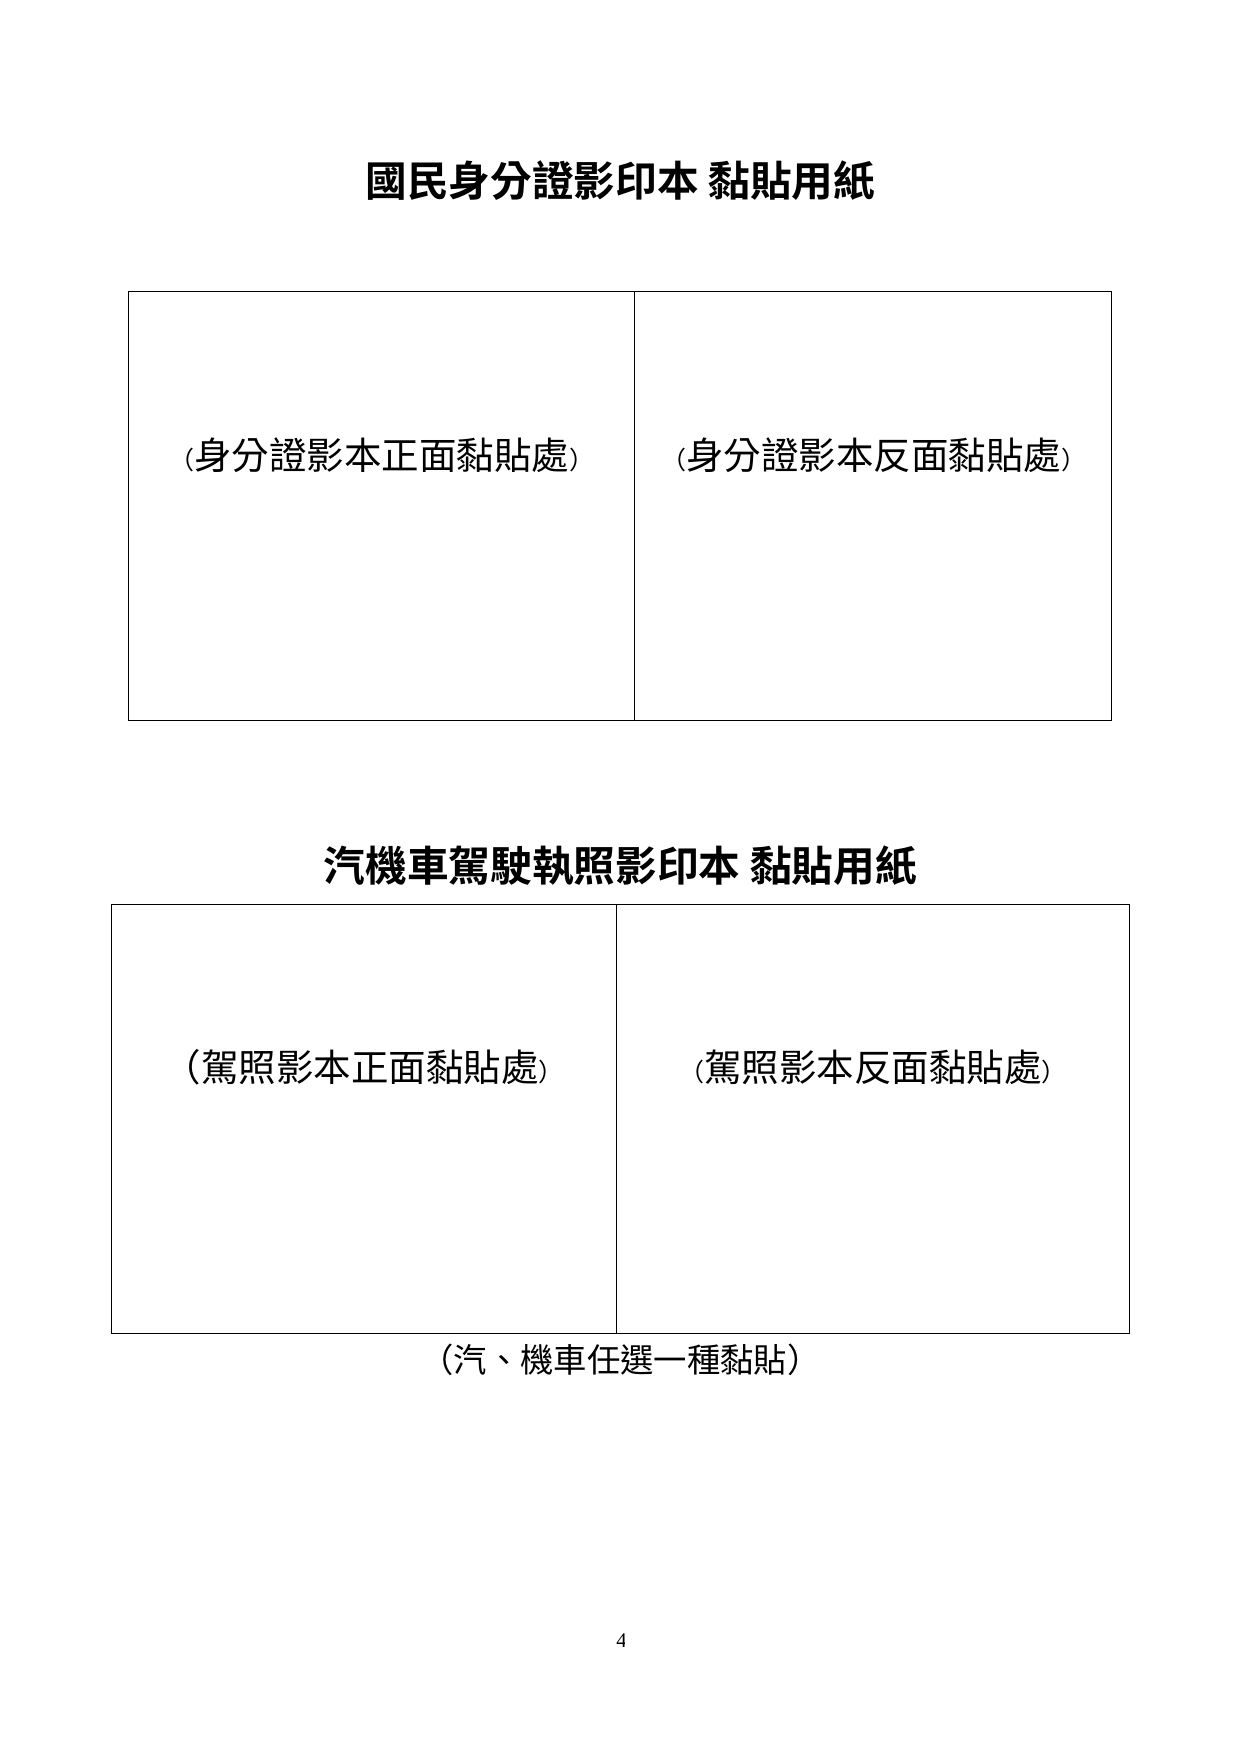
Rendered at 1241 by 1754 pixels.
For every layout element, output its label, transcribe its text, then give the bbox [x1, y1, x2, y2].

text （汽、機車任選一種黏貼） [94, 1334, 1146, 1382]
text 汽機車駕駛執照影印本 黏貼用紙 [94, 833, 1146, 893]
table_header （身分證影本反面黏貼處） [635, 292, 1111, 720]
table_header （身分證影本正面黏貼處） [129, 292, 634, 720]
table_header （駕照影本正面黏貼處） [112, 905, 616, 1333]
table_header （駕照影本反面黏貼處） [617, 905, 1129, 1333]
text 國民身分證影印本 黏貼用紙 [94, 148, 1146, 208]
